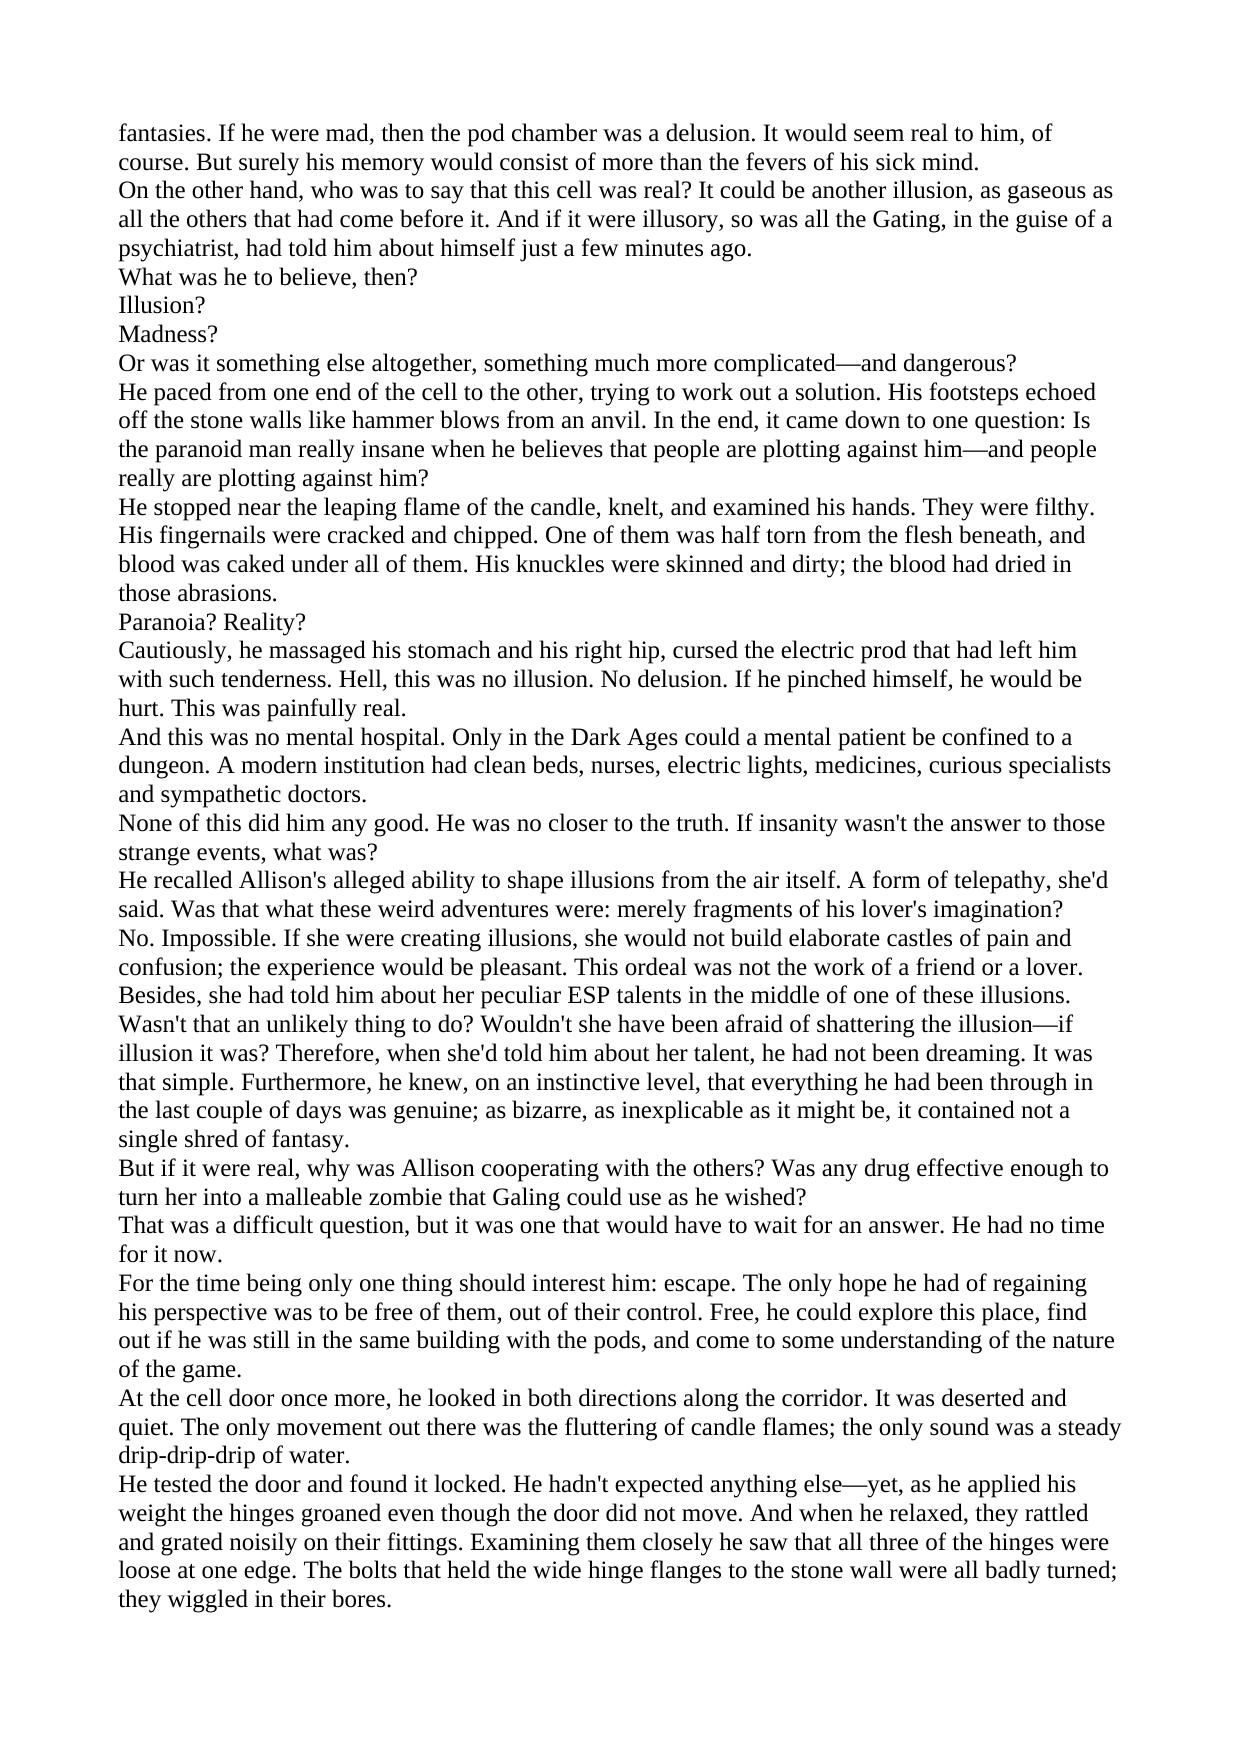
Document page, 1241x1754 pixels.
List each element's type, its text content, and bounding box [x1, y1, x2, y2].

text And this was no mental hospital. Only in the Dark Ages could a mental patient be confined to a dungeon. A modern institution had clean beds, nurses, electric lights, medicines, curious specialists and sympathetic doctors. [118, 722, 1122, 808]
text Cautiously, he massaged his stomach and his right hip, cursed the electric prod that had left him with such tenderness. Hell, this was no illusion. No delusion. If he pinched himself, he would be hurt. This was painfully real. [118, 636, 1122, 722]
text On the other hand, who was to say that this cell was real? It could be another illusion, as gaseous as all the others that had come before it. And if it were illusory, so was all the Gating, in the guise of a psychiatrist, had told him about himself just a few minutes ago. [118, 176, 1122, 262]
text None of this did him any good. He was no closer to the truth. If insanity wasn't the answer to those strange events, what was? [118, 808, 1122, 866]
text He tested the door and found it locked. He hadn't expected anything else—yet, as he applied his weight the hinges groaned even though the door did not move. And when he relaxed, they rattled and grated noisily on their fittings. Examining them closely he saw that all three of the hinges were loose at one edge. The bolts that held the wide hinge flanges to the stone wall were all badly turned; they wiggled in their bores. [118, 1469, 1122, 1613]
text For the time being only one thing should interest him: escape. The only hope he had of regaining his perspective was to be free of them, out of their control. Free, he could explore this place, find out if he was still in the same building with the pods, and come to some understanding of the nature of the game. [118, 1268, 1122, 1383]
text He paced from one end of the cell to the other, trying to work out a solution. His footsteps echoed off the stone walls like hammer blows from an anvil. In the end, it came down to one question: Is the paranoid man really insane when he believes that people are plotting against him—and people really are plotting against him? [118, 377, 1122, 492]
text He recalled Allison's alleged ability to shape illusions from the air itself. A form of telepathy, she'd said. Was that what these weird adventures were: merely fragments of his lover's imagination? [118, 866, 1122, 923]
text What was he to believe, then? [118, 262, 1122, 291]
text At the cell door once more, he looked in both directions along the corridor. It was deserted and quiet. The only movement out there was the fluttering of candle flames; the only sound was a steady drip-drip-drip of water. [118, 1383, 1122, 1469]
text Illusion? [118, 291, 1122, 319]
text He stopped near the leaping flame of the candle, knelt, and examined his hands. They were filthy. His fingernails were cracked and chipped. One of them was half torn from the flesh beneath, and blood was caked under all of them. His knuckles were skinned and dirty; the blood had dried in those abrasions. [118, 492, 1122, 607]
text That was a difficult question, but it was one that would have to wait for an answer. He had no time for it now. [118, 1211, 1122, 1268]
text No. Impossible. If she were creating illusions, she would not build elaborate castles of pain and confusion; the experience would be pleasant. This ordeal was not the work of a friend or a lover. Besides, she had told him about her peculiar ESP talents in the middle of one of these illusions. Wasn't that an unlikely thing to do? Wouldn't she have been afraid of shattering the illusion—if illusion it was? Therefore, when she'd told him about her talent, he had not been dreaming. It was that simple. Furthermore, he knew, on an instinctive level, that everything he had been through in the last couple of days was genuine; as bizarre, as inexplicable as it might be, it contained not a single shred of fantasy. [118, 923, 1122, 1153]
text Paranoia? Reality? [118, 607, 1122, 636]
text Or was it something else altogether, something much more complicated—and dangerous? [118, 348, 1122, 377]
text Madness? [118, 319, 1122, 348]
text But if it were real, why was Allison cooperating with the others? Was any drug effective enough to turn her into a malleable zombie that Galing could use as he wished? [118, 1153, 1122, 1211]
text fantasies. If he were mad, then the pod chamber was a delusion. It would seem real to him, of course. But surely his memory would consist of more than the fevers of his sick mind. [118, 118, 1122, 176]
